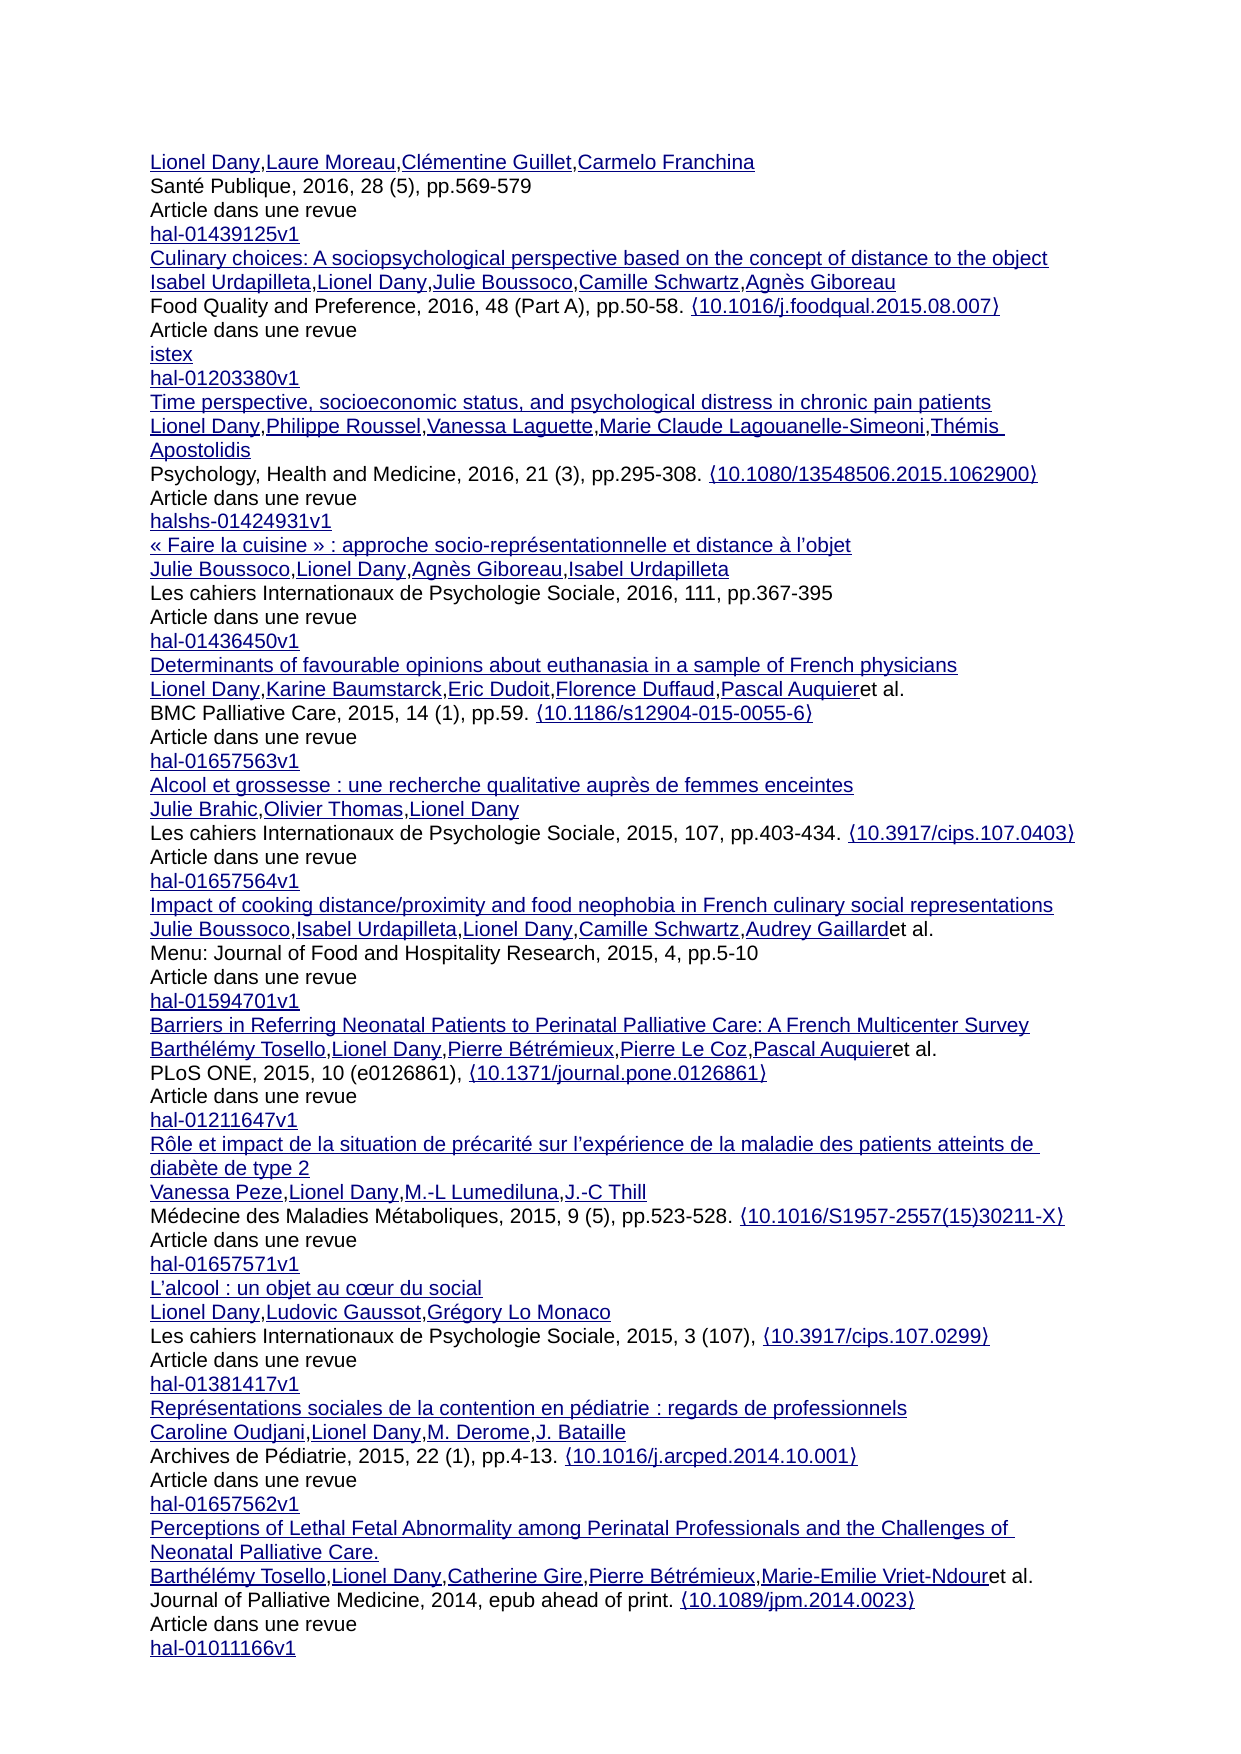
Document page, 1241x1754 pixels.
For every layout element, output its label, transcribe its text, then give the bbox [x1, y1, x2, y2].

table_cell Time perspective, socioeconomic status, and psychological distress in chronic pain patients Lionel Dany,Philippe Roussel,Vanessa Laguette,Marie Claude Lagouanelle-Simeoni,Thémis Apostolidis Psychology, Health and Medicine, 2016, 21 (3), pp.295-308. ⟨10.1080/13548506.2015.1062900⟩ Article dans une revue halshs-01424931v1 [150, 390, 1090, 533]
table_cell Culinary choices: A sociopsychological perspective based on the concept of distance to the object Isabel Urdapilleta,Lionel Dany,Julie Boussoco,Camille Schwartz,Agnès Giboreau Food Quality and Preference, 2016, 48 (Part A), pp.50-58. ⟨10.1016/j.foodqual.2015.08.007⟩ Article dans une revue istex hal-01203380v1 [150, 246, 1090, 389]
table_cell Determinants of favourable opinions about euthanasia in a sample of French physicians Lionel Dany,Karine Baumstarck,Eric Dudoit,Florence Duffaud,Pascal Auquieret al. BMC Palliative Care, 2015, 14 (1), pp.59. ⟨10.1186/s12904-015-0055-6⟩ Article dans une revue hal-01657563v1 [150, 653, 1090, 773]
table_cell Rôle et impact de la situation de précarité sur l’expérience de la maladie des patients atteints de diabète de type 2 Vanessa Peze,Lionel Dany,M.-L Lumediluna,J.-C Thill Médecine des Maladies Métaboliques, 2015, 9 (5), pp.523-528. ⟨10.1016/S1957-2557(15)30211-X⟩ Article dans une revue hal-01657571v1 [150, 1132, 1090, 1276]
table_cell Représentations sociales de la contention en pédiatrie : regards de professionnels Caroline Oudjani,Lionel Dany,M. Derome,J. Bataille Archives de Pédiatrie, 2015, 22 (1), pp.4-13. ⟨10.1016/j.arcped.2014.10.001⟩ Article dans une revue hal-01657562v1 [150, 1396, 1090, 1516]
table_cell Lionel Dany,Laure Moreau,Clémentine Guillet,Carmelo Franchina Santé Publique, 2016, 28 (5), pp.569-579 Article dans une revue hal-01439125v1 [150, 150, 1090, 246]
table_cell Alcool et grossesse : une recherche qualitative auprès de femmes enceintes Julie Brahic,Olivier Thomas,Lionel Dany Les cahiers Internationaux de Psychologie Sociale, 2015, 107, pp.403-434. ⟨10.3917/cips.107.0403⟩ Article dans une revue hal-01657564v1 [150, 773, 1090, 893]
table_cell Barriers in Referring Neonatal Patients to Perinatal Palliative Care: A French Multicenter Survey Barthélémy Tosello,Lionel Dany,Pierre Bétrémieux,Pierre Le Coz,Pascal Auquieret al. PLoS ONE, 2015, 10 (e0126861), ⟨10.1371/journal.pone.0126861⟩ Article dans une revue hal-01211647v1 [150, 1013, 1090, 1132]
table_cell Perceptions of Lethal Fetal Abnormality among Perinatal Professionals and the Challenges of Neonatal Palliative Care. Barthélémy Tosello,Lionel Dany,Catherine Gire,Pierre Bétrémieux,Marie-Emilie Vriet-Ndouret al. Journal of Palliative Medicine, 2014, epub ahead of print. ⟨10.1089/jpm.2014.0023⟩ Article dans une revue hal-01011166v1 [150, 1516, 1090, 1659]
table_cell L’alcool : un objet au cœur du social Lionel Dany,Ludovic Gaussot,Grégory Lo Monaco Les cahiers Internationaux de Psychologie Sociale, 2015, 3 (107), ⟨10.3917/cips.107.0299⟩ Article dans une revue hal-01381417v1 [150, 1276, 1090, 1396]
table_cell « Faire la cuisine » : approche socio-représentationnelle et distance à l’objet Julie Boussoco,Lionel Dany,Agnès Giboreau,Isabel Urdapilleta Les cahiers Internationaux de Psychologie Sociale, 2016, 111, pp.367-395 Article dans une revue hal-01436450v1 [150, 533, 1090, 653]
table_cell Impact of cooking distance/proximity and food neophobia in French culinary social representations Julie Boussoco,Isabel Urdapilleta,Lionel Dany,Camille Schwartz,Audrey Gaillardet al. Menu: Journal of Food and Hospitality Research, 2015, 4, pp.5-10 Article dans une revue hal-01594701v1 [150, 893, 1090, 1012]
